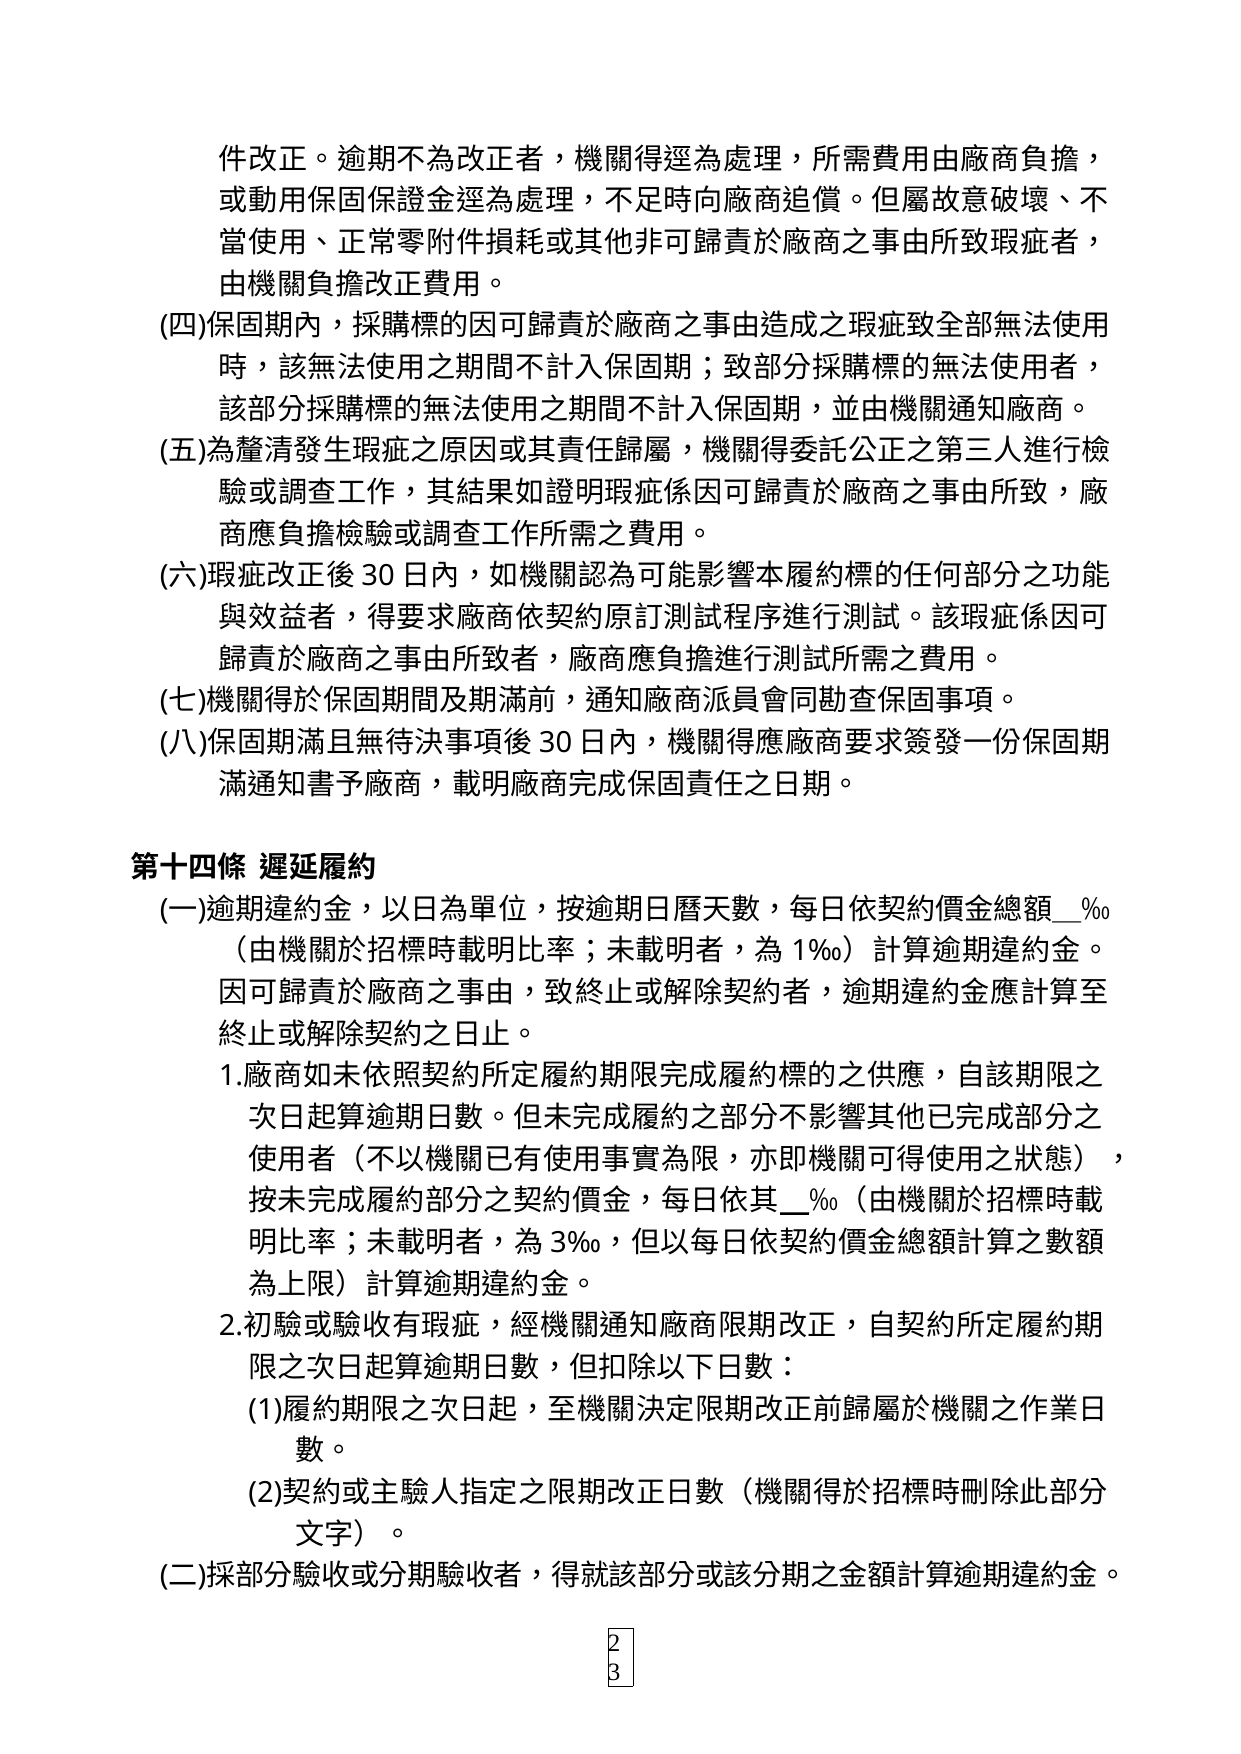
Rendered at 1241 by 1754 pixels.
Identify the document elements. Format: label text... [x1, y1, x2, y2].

text (六)瑕疵改正後30日內，如機關認為可能影響本履約標的任何部分之功能與效益者，得要求廠商依契約原訂測試程序進行測試。該瑕疵係因可歸責於廠商之事由所致者，廠商應負擔進行測試所需之費用。 [159, 552, 1110, 677]
text 2.初驗或驗收有瑕疵，經機關通知廠商限期改正，自契約所定履約期限之次日起算逾期日數，但扣除以下日數： [218, 1302, 1104, 1386]
text (一)逾期違約金，以日為單位，按逾期日曆天數，每日依契約價金總額＿‰（由機關於招標時載明比率；未載明者，為1‰）計算逾期違約金。因可歸責於廠商之事由，致終止或解除契約者，逾期違約金應計算至終止或解除契約之日止。 [159, 886, 1110, 1052]
text (七)機關得於保固期間及期滿前，通知廠商派員會同勘查保固事項。 [159, 677, 1110, 719]
text 第十四條 遲延履約 [130, 844, 1110, 886]
text (二)採部分驗收或分期驗收者，得就該部分或該分期之金額計算逾期違約金。 [159, 1552, 1110, 1594]
text (四)保固期內，採購標的因可歸責於廠商之事由造成之瑕疵致全部無法使用時，該無法使用之期間不計入保固期；致部分採購標的無法使用者，該部分採購標的無法使用之期間不計入保固期，並由機關通知廠商。 [159, 302, 1110, 427]
text (1)履約期限之次日起，至機關決定限期改正前歸屬於機關之作業日數。 [248, 1386, 1110, 1469]
text (五)為釐清發生瑕疵之原因或其責任歸屬，機關得委託公正之第三人進行檢驗或調查工作，其結果如證明瑕疵係因可歸責於廠商之事由所致，廠商應負擔檢驗或調查工作所需之費用。 [159, 427, 1110, 552]
text 件改正。逾期不為改正者，機關得逕為處理，所需費用由廠商負擔，或動用保固保證金逕為處理，不足時向廠商追償。但屬故意破壞、不當使用、正常零附件損耗或其他非可歸責於廠商之事由所致瑕疵者，由機關負擔改正費用。 [159, 136, 1110, 302]
text 1.廠商如未依照契約所定履約期限完成履約標的之供應，自該期限之次日起算逾期日數。但未完成履約之部分不影響其他已完成部分之使用者（不以機關已有使用事實為限，亦即機關可得使用之狀態），按未完成履約部分之契約價金，每日依其＿‰（由機關於招標時載明比率；未載明者，為3‰，但以每日依契約價金總額計算之數額為上限）計算逾期違約金。 [218, 1052, 1104, 1302]
text (2)契約或主驗人指定之限期改正日數（機關得於招標時刪除此部分文字）。 [248, 1469, 1110, 1552]
text (八)保固期滿且無待決事項後30日內，機關得應廠商要求簽發一份保固期滿通知書予廠商，載明廠商完成保固責任之日期。 [159, 719, 1110, 802]
